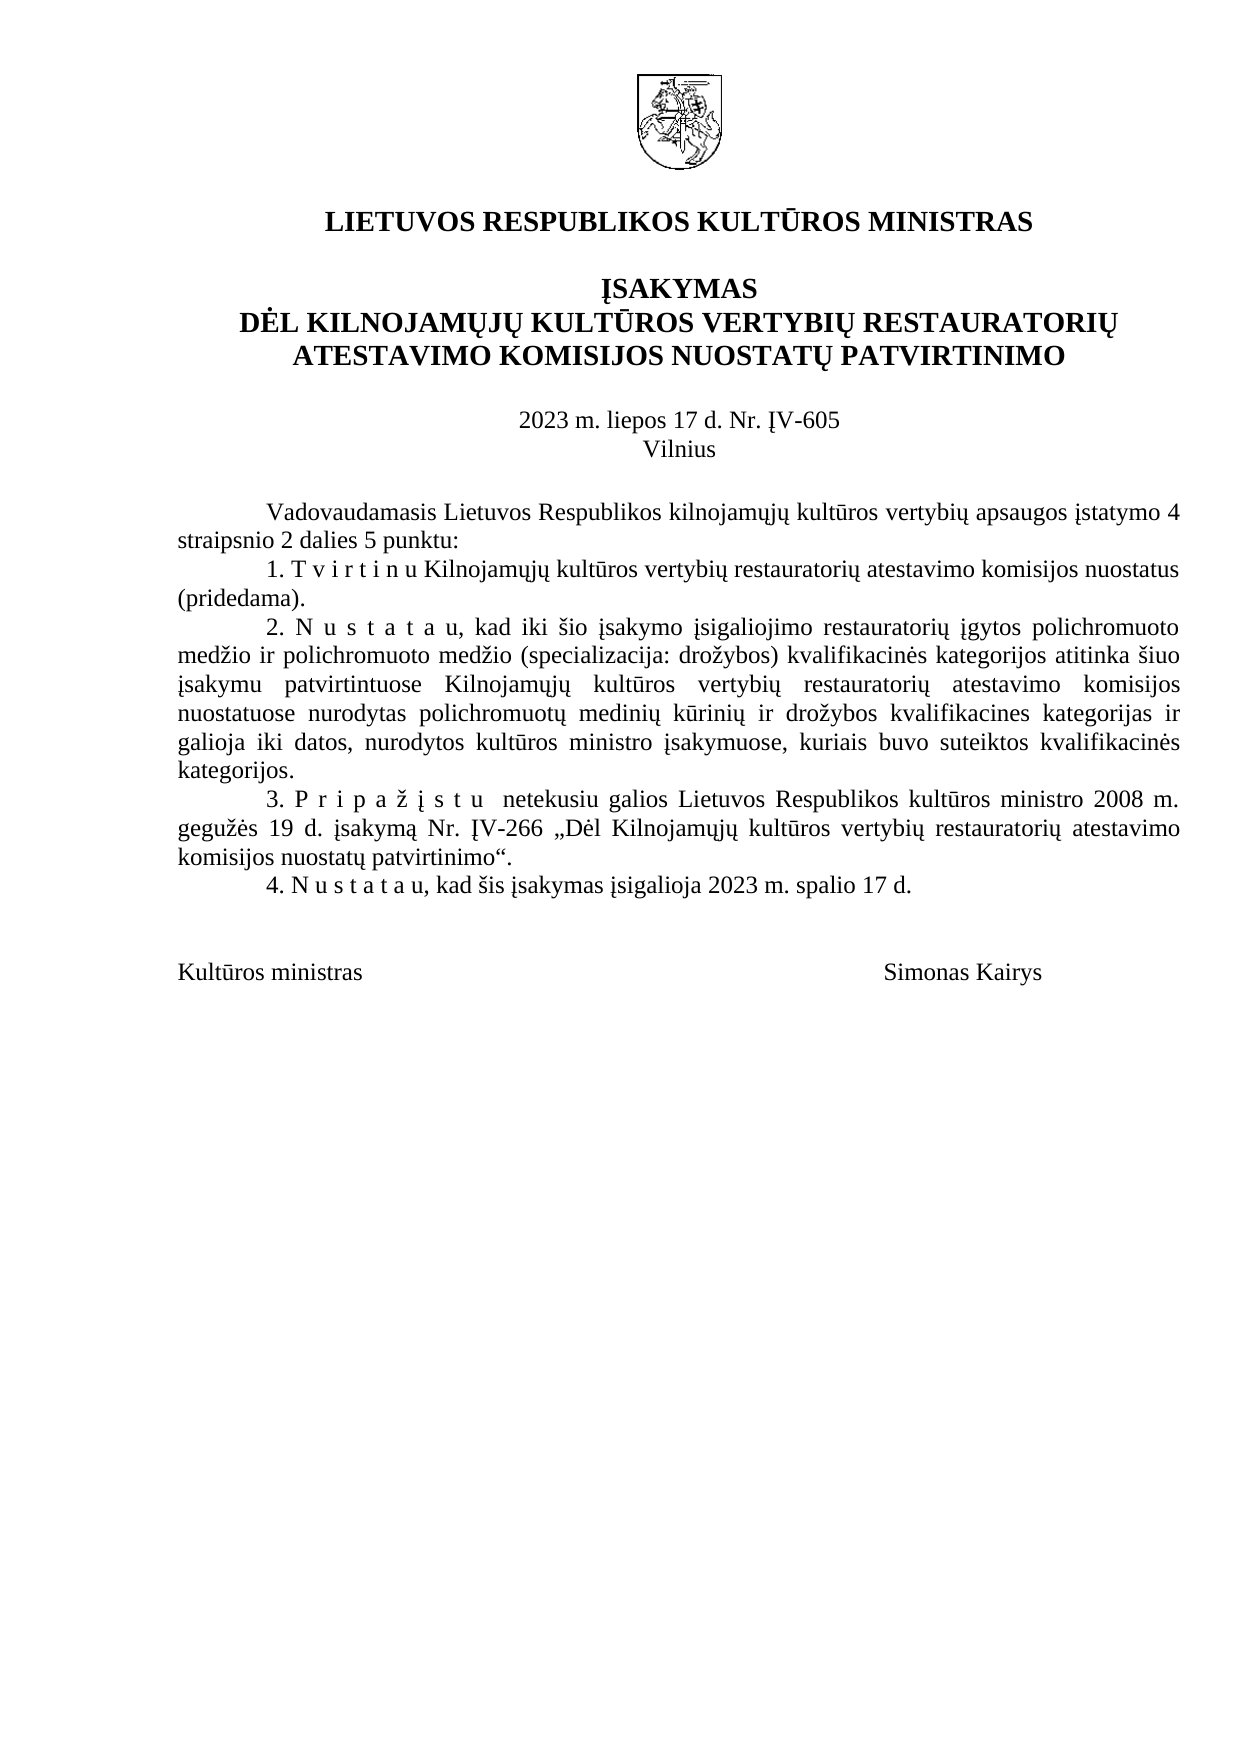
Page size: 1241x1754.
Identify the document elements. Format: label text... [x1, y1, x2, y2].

text 2. N u s t a t a u, kad iki šio įsakymo įsigaliojimo restauratorių įgytos polichromuoto medžio ir polichromuoto medžio (specializacija: drožybos) kvalifikacinės kategorijos atitinka šiuo įsakymu patvirtintuose Kilnojamųjų kultūros vertybių restauratorių atestavimo komisijos nuostatuose nurodytas polichromuotų medinių kūrinių ir drožybos kvalifikacines kategorijas ir galioja iki datos, nurodytos kultūros ministro įsakymuose, kuriais buvo suteiktos kvalifikacinės kategorijos. [177, 612, 1181, 784]
text 1. T v i r t i n u Kilnojamųjų kultūros vertybių restauratorių atestavimo komisijos nuostatus (pridedama). [177, 554, 1181, 612]
text DĖL KILNOJAMŲJŲ KULTŪROS VERTYBIŲ RESTAURATORIŲ ATESTAVIMO KOMISIJOS NUOSTATŲ PATVIRTINIMO [177, 305, 1181, 372]
text 2023 m. liepos 17 d. Nr. ĮV-605 [177, 406, 1181, 434]
text ĮSAKYMAS [177, 271, 1181, 305]
text Vilnius [177, 434, 1181, 463]
text 4. N u s t a t a u, kad šis įsakymas įsigalioja 2023 m. spalio 17 d. [177, 870, 1181, 899]
text Kultūros ministras Simonas Kairys [177, 957, 1181, 985]
text 3. P r i p a ž į s t u netekusiu galios Lietuvos Respublikos kultūros ministro 2008 m. gegužės 19 d. įsakymą Nr. ĮV-266 „Dėl Kilnojamųjų kultūros vertybių restauratorių atestavimo komisijos nuostatų patvirtinimo“. [177, 784, 1181, 870]
text Vadovaudamasis Lietuvos Respublikos kilnojamųjų kultūros vertybių apsaugos įstatymo 4 straipsnio 2 dalies 5 punktu: [177, 497, 1181, 554]
text LIETUVOS RESPUBLIKOS KULTŪROS MINISTRAS [177, 204, 1181, 238]
